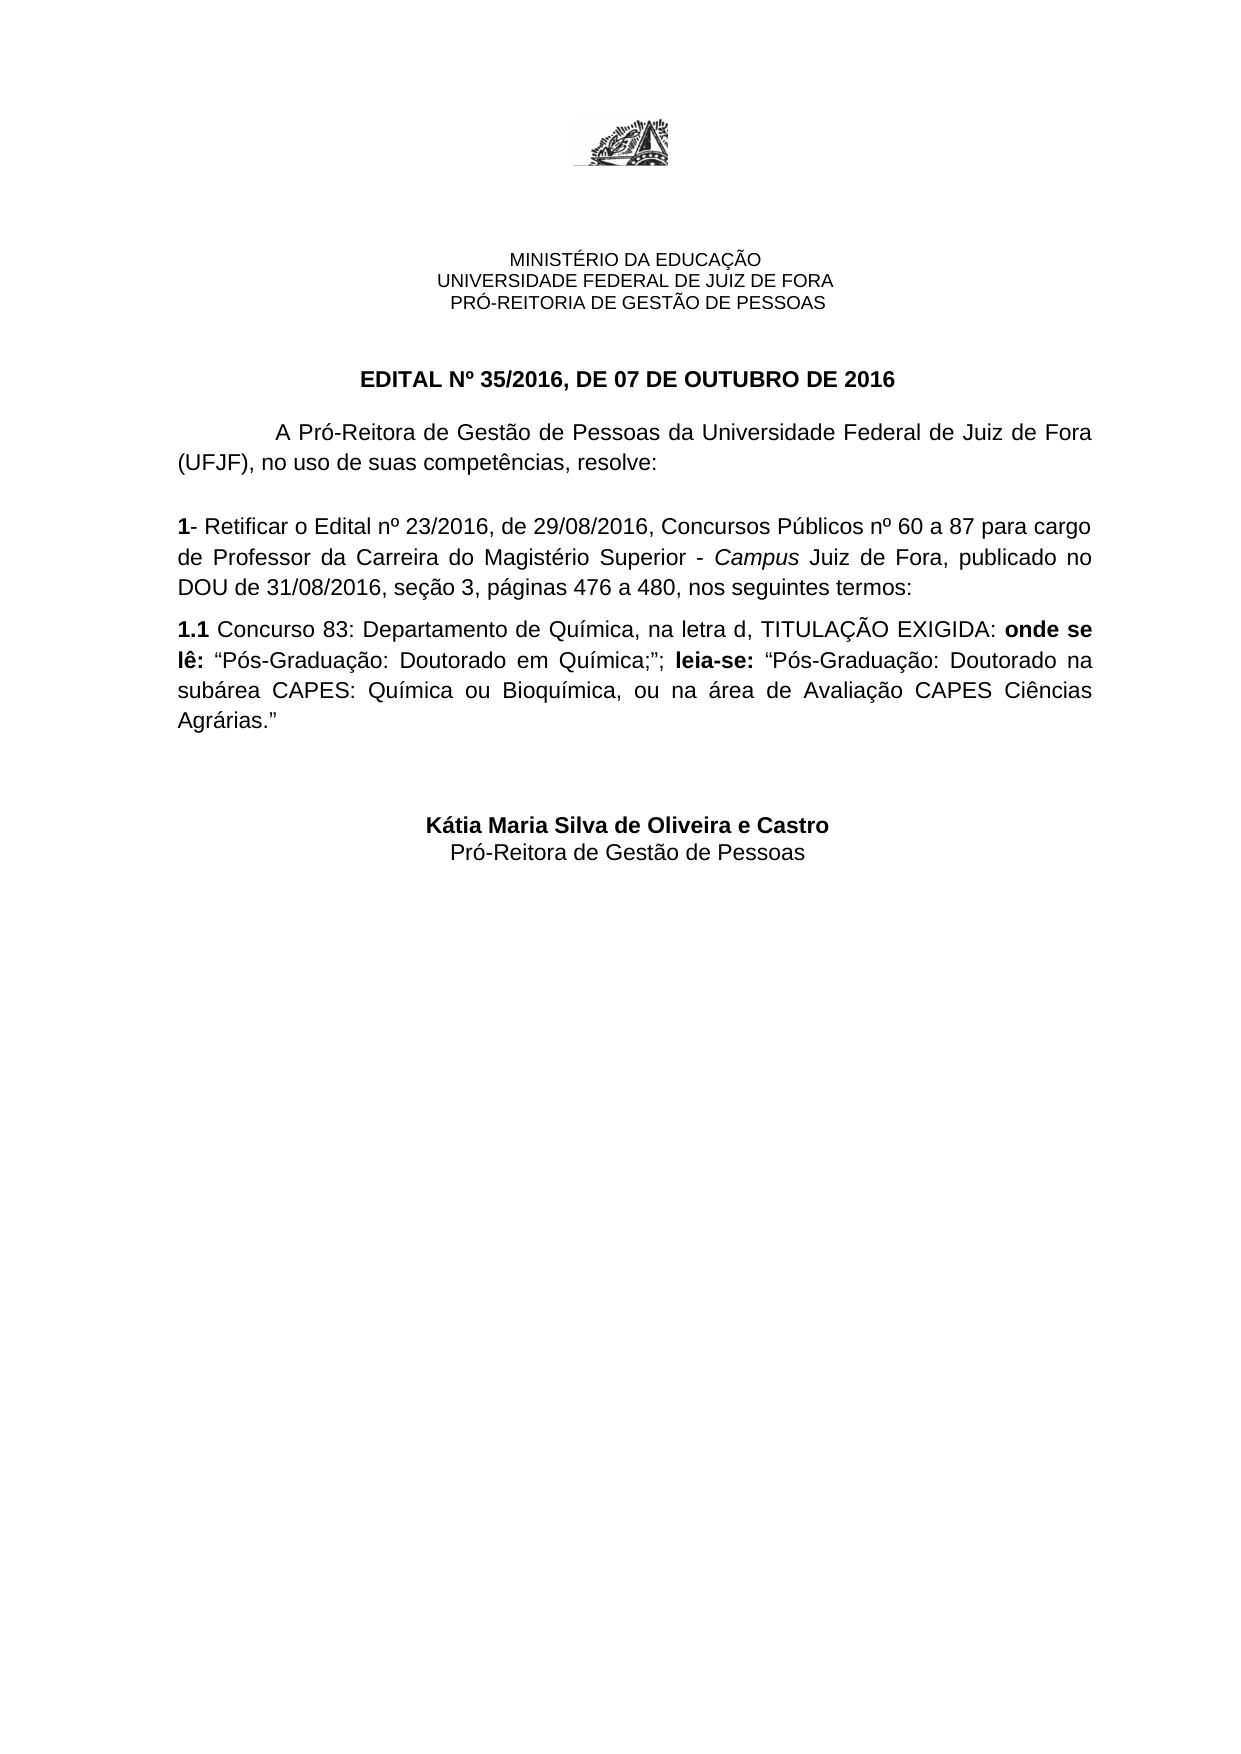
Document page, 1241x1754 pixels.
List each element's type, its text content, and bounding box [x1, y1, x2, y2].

subtitle UNIVERSIDADE FEDERAL DE JUIZ DE FORA [59, 270, 1092, 291]
picture [573, 118, 731, 249]
subtitle PRÓ-REITORIA DE GESTÃO DE PESSOAS [59, 291, 1092, 313]
subtitle EDITAL Nº 35/2016, DE 07 DE OUTUBRO DE 2016 [177, 366, 1078, 392]
subtitle MINISTÉRIO DA EDUCAÇÃO [59, 248, 1092, 270]
subtitle Pró-Reitora de Gestão de Pessoas [177, 839, 1078, 865]
subtitle Kátia Maria Silva de Oliveira e Castro [177, 812, 1078, 839]
subtitle 1- Retificar o Edital nº 23/2016, de 29/08/2016, Concursos Públicos nº 60 a 87 para cargo de Professor da Carreira do Magistério Superior - Campus Juiz de Fora, publicado no DOU de 31/08/2016, seção 3, páginas 476 a 480, nos seguintes termos: [177, 513, 1092, 600]
subtitle 1.1 Concurso 83: Departamento de Química, na letra d, TITULAÇÃO EXIGIDA: onde se lê: “Pós-Graduação: Doutorado em Química;”; leia-se: “Pós-Graduação: Doutorado na subárea CAPES: Química ou Bioquímica, ou na área de Avaliação CAPES Ciências Agrárias.” [177, 616, 1092, 733]
subtitle A Pró-Reitora de Gestão de Pessoas da Universidade Federal de Juiz de Fora (UFJF), no uso de suas competências, resolve: [177, 418, 1092, 475]
